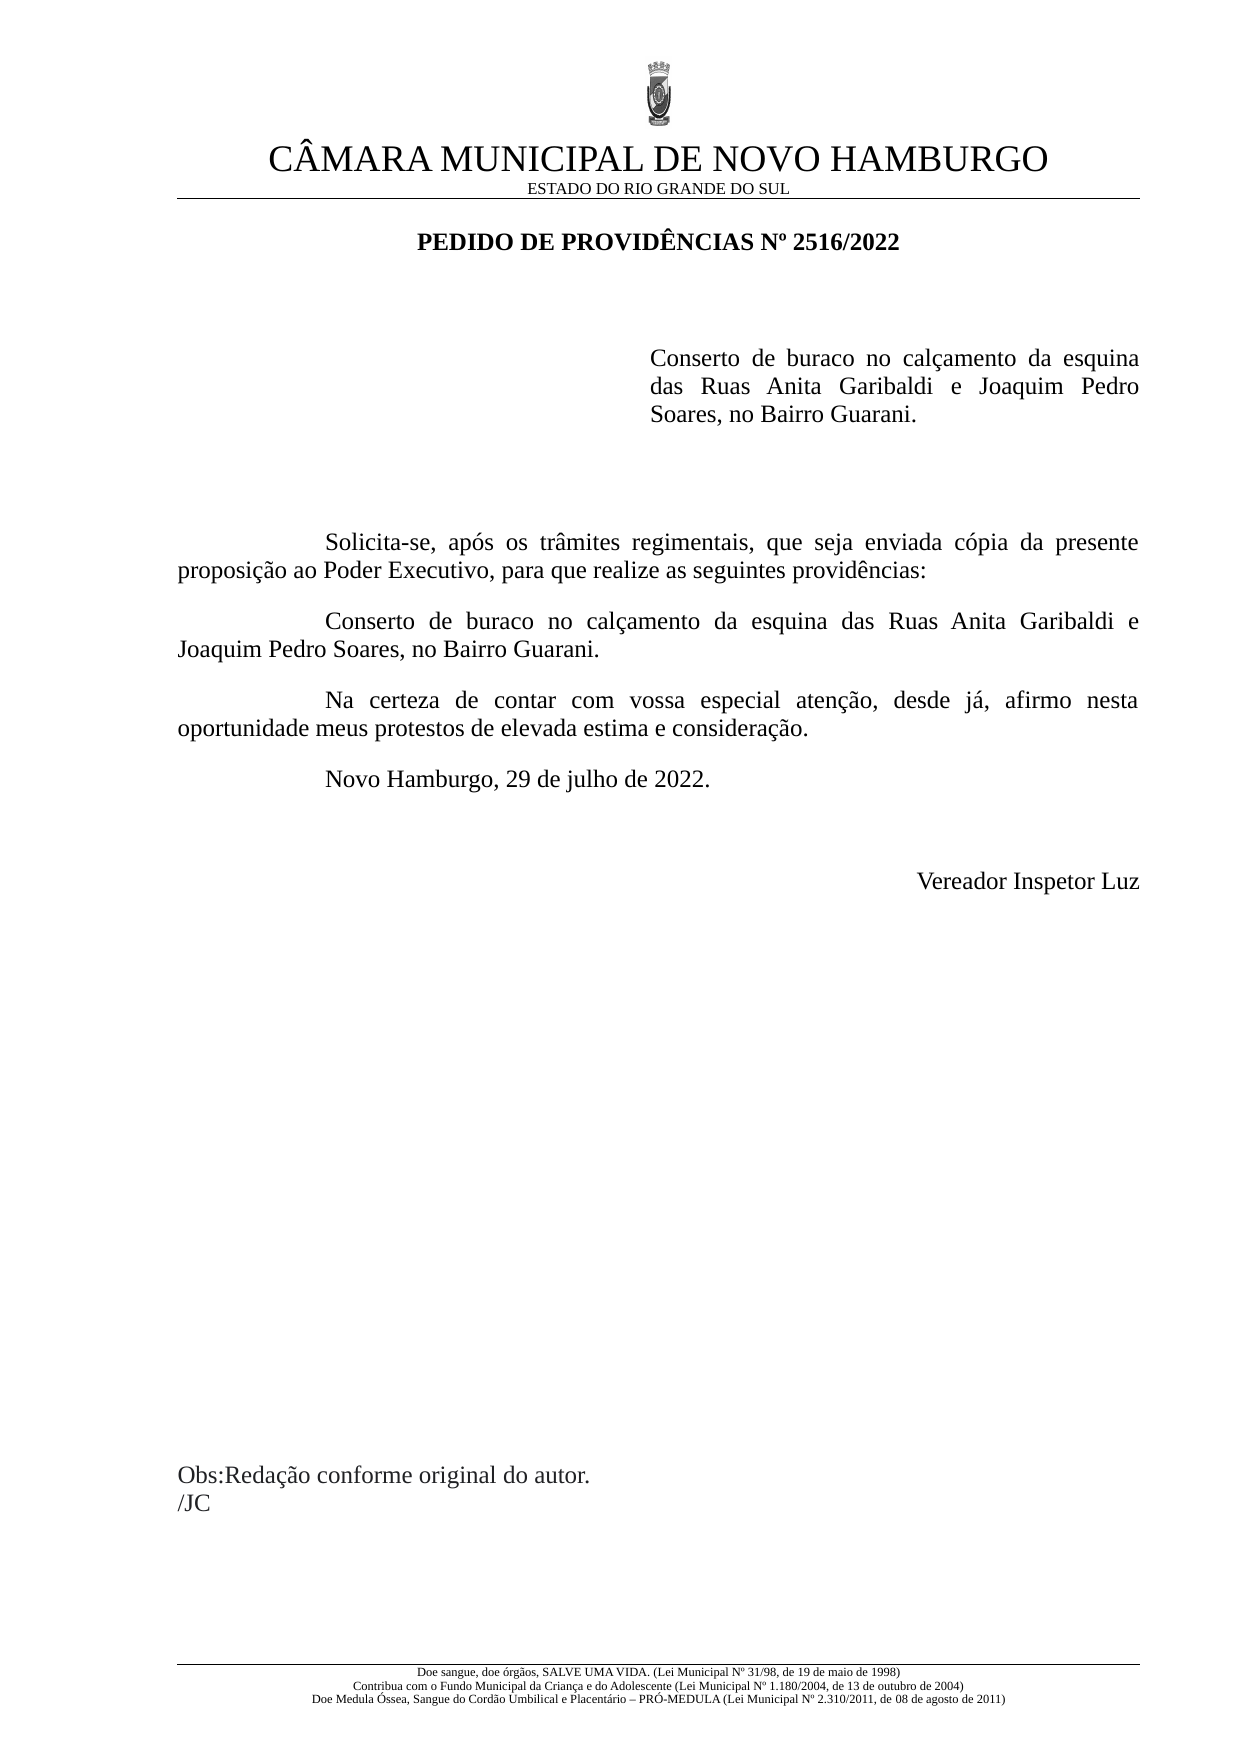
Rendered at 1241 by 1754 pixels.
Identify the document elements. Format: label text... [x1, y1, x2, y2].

text Obs:Redação conforme original do autor. [177, 1461, 1140, 1489]
text Vereador Inspetor Luz [177, 867, 1140, 895]
text Na certeza de contar com vossa especial atenção, desde já, afirmo nesta oportunidade meus protestos de elevada estima e consideração. [177, 686, 1140, 741]
text Solicita-se, após os trâmites regimentais, que seja enviada cópia da presente proposição ao Poder Executivo, para que realize as seguintes providências: [177, 528, 1140, 583]
text Novo Hamburgo, 29 de julho de 2022. [177, 765, 1140, 793]
text Conserto de buraco no calçamento da esquina das Ruas Anita Garibaldi e Joaquim Pedro Soares, no Bairro Guarani. [650, 344, 1140, 428]
text PEDIDO DE PROVIDÊNCIAS Nº 2516/2022 [177, 228, 1140, 256]
text Conserto de buraco no calçamento da esquina das Ruas Anita Garibaldi e Joaquim Pedro Soares, no Bairro Guarani. [177, 607, 1140, 662]
text /JC [177, 1489, 1140, 1516]
